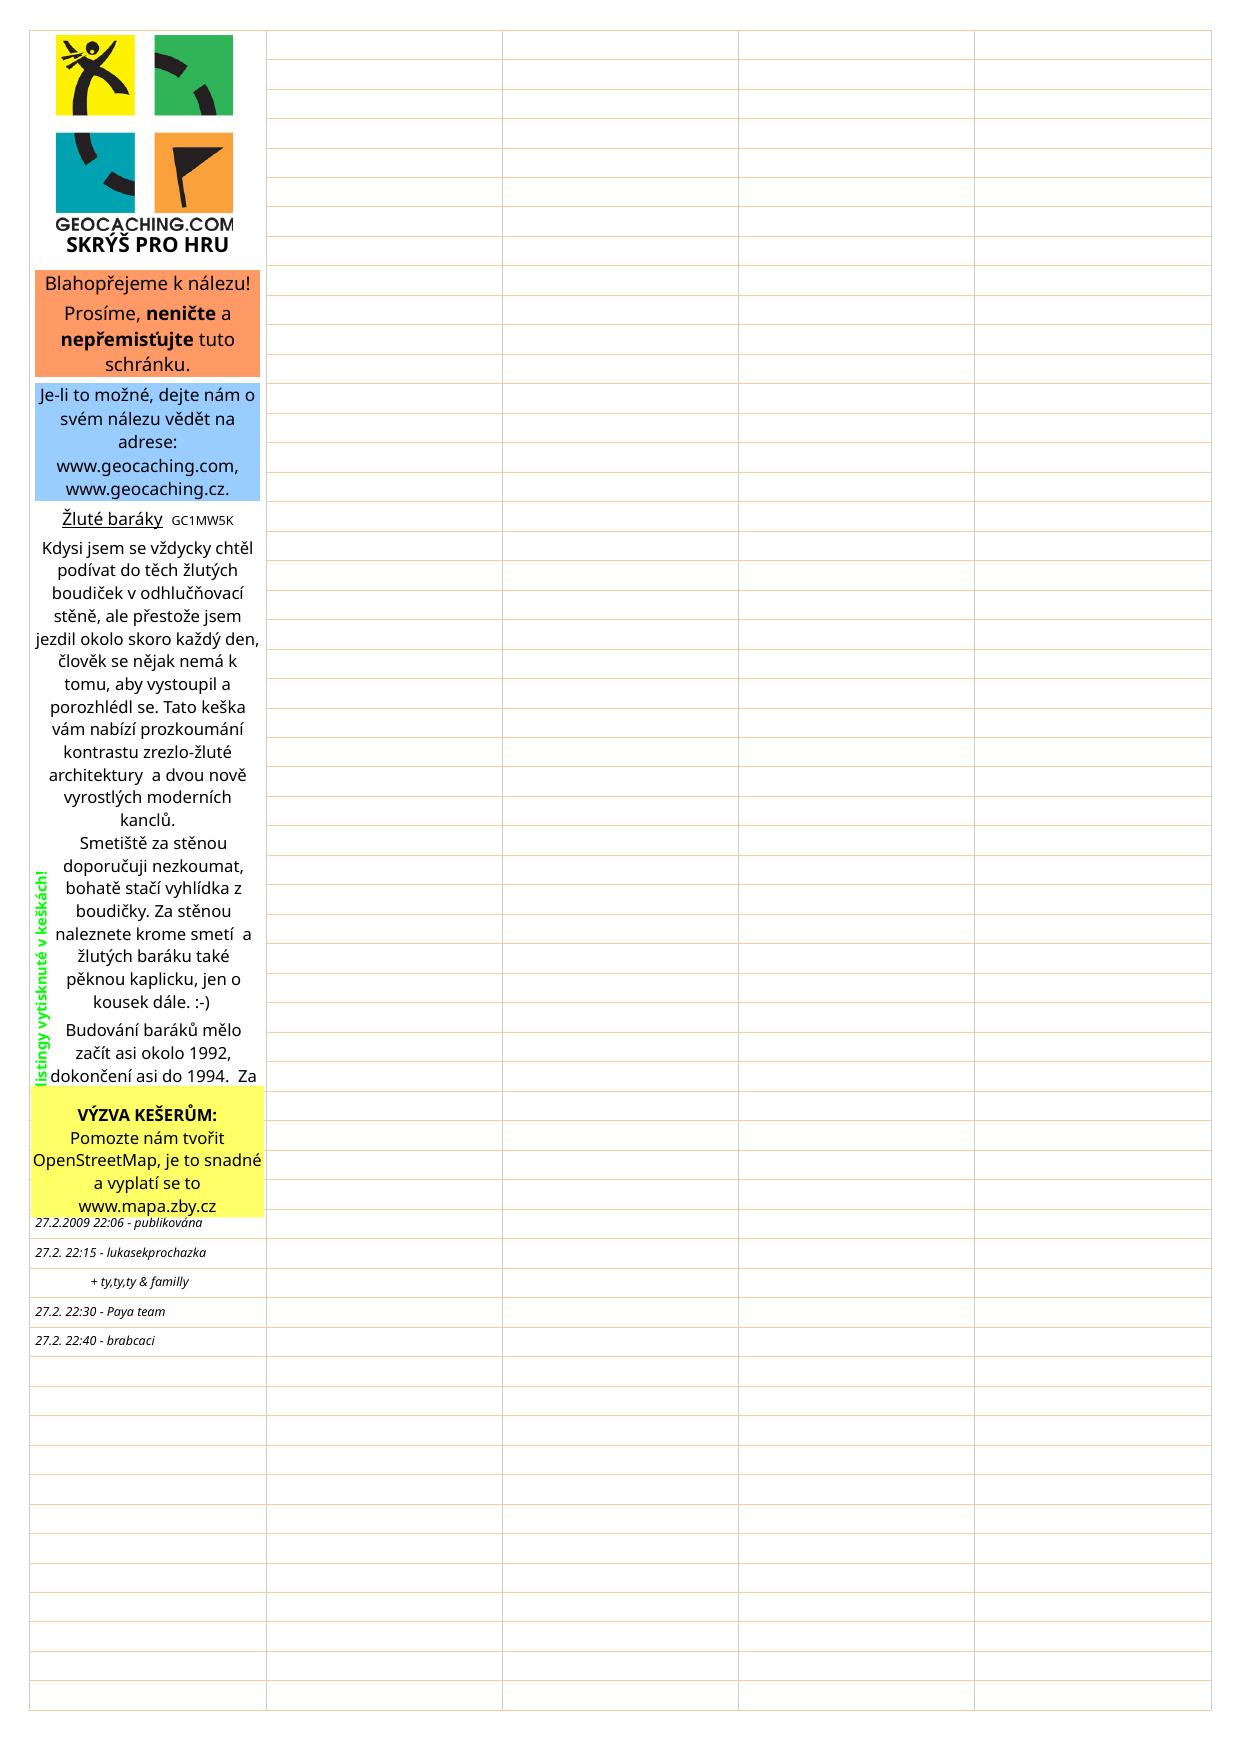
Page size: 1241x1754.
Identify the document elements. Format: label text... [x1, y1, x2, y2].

table_cell [739, 591, 974, 619]
table_cell [503, 767, 738, 796]
table_cell [267, 944, 502, 973]
table_cell [739, 679, 974, 707]
table_cell [739, 1475, 974, 1503]
table_cell [503, 1681, 738, 1710]
table_cell [503, 591, 738, 619]
table_cell [503, 856, 738, 884]
table_cell [503, 1210, 738, 1238]
table_cell [30, 1593, 266, 1621]
table_cell 27.2.2009 22:06 - publikována [30, 1210, 266, 1238]
table_cell [739, 1593, 974, 1621]
table_cell [739, 149, 974, 177]
table_cell [739, 1681, 974, 1710]
table_cell [975, 1003, 1211, 1032]
table_cell [503, 119, 738, 147]
table_cell [975, 1622, 1211, 1651]
table_header SKRÝŠ PRO HRU Blahopřejeme k nálezu! Prosíme, neničte a nepřemisťujte tuto schránku. Je-li to možné, dejte nám o svém nálezu vědět na adrese: www.geocaching.com, www.geocaching.cz. Žluté baráky GC1MW5K Kdysi jsem se vždycky chtěl podívat do těch žlutých boudiček v odhlučňovací stěně, ale přestože jsem jezdil okolo skoro každý den, člověk se nějak nemá k tomu, aby vystoupil a porozhlédl se. Tato keška vám nabízí prozkoumání kontrastu zrezlo-žluté architektury a dvou nově vyrostlých moderních kanclů. Smetiště za stěnou doporučuji nezkoumat, bohatě stačí vyhlídka z boudičky. Za stěnou naleznete krome smetí a žlutých baráku také pěknou kaplicku, jen o kousek dále. :-) Budování baráků mělo začít asi okolo 1992, dokončení asi do 1994. Za stěnou zkuste nalézt památník padlým první světové války a boží muka. by zbycz [30, 31, 266, 1091]
table_cell [975, 1534, 1211, 1562]
table_cell [503, 974, 738, 1002]
table_cell [267, 709, 502, 737]
table_cell [503, 1092, 738, 1120]
table_cell [975, 1269, 1211, 1297]
table_header [503, 31, 738, 59]
table_cell [975, 532, 1211, 560]
table_cell [503, 885, 738, 914]
table_cell [503, 237, 738, 265]
table_cell [267, 443, 502, 472]
table_cell [975, 1210, 1211, 1238]
table_cell [975, 826, 1211, 855]
table_cell [30, 1652, 266, 1680]
table_cell [30, 1387, 266, 1415]
table_cell [267, 1033, 502, 1061]
table_cell [30, 1357, 266, 1386]
table_cell [267, 502, 502, 531]
table_cell [267, 207, 502, 236]
table_cell [267, 1210, 502, 1238]
table_cell [975, 767, 1211, 796]
table_cell [503, 1564, 738, 1592]
table_cell [975, 1593, 1211, 1621]
table_cell [739, 944, 974, 973]
table_cell [975, 797, 1211, 825]
table_cell 27.2. 22:40 - brabcaci [30, 1328, 266, 1356]
table_cell [739, 620, 974, 648]
table_cell [975, 296, 1211, 324]
table_cell [975, 591, 1211, 619]
table_cell [739, 119, 974, 147]
table_cell [503, 266, 738, 295]
table_cell [739, 1092, 974, 1120]
table_cell [30, 1416, 266, 1444]
table_cell [267, 178, 502, 206]
table_cell [975, 561, 1211, 589]
table_cell [503, 1180, 738, 1209]
table_cell [503, 1062, 738, 1091]
table_cell [30, 1534, 266, 1562]
table_cell [503, 738, 738, 766]
table_cell [503, 1269, 738, 1297]
table_cell [267, 473, 502, 501]
table_cell [739, 856, 974, 884]
table_cell [739, 473, 974, 501]
table_cell [503, 1033, 738, 1061]
table_cell [739, 502, 974, 531]
table_cell [267, 620, 502, 648]
table_cell [503, 915, 738, 943]
table_cell [267, 1475, 502, 1503]
table_cell + ty,ty,ty & familly [30, 1269, 266, 1297]
table_cell [975, 325, 1211, 354]
table_cell [267, 826, 502, 855]
table_cell [267, 738, 502, 766]
table_cell [503, 1534, 738, 1562]
table_cell [975, 1092, 1211, 1120]
table_cell [267, 1062, 502, 1091]
table_cell [30, 1681, 266, 1710]
table_cell [267, 591, 502, 619]
table_cell [30, 1475, 266, 1503]
table_cell [267, 1239, 502, 1268]
table_cell [975, 178, 1211, 206]
table_cell [503, 1003, 738, 1032]
table_cell [267, 119, 502, 147]
table_cell [739, 1033, 974, 1061]
table_cell [267, 384, 502, 413]
table_cell [975, 1033, 1211, 1061]
table_cell [739, 1505, 974, 1533]
table_cell [739, 532, 974, 560]
table_cell [739, 1269, 974, 1297]
table_cell [975, 885, 1211, 914]
table_cell [739, 885, 974, 914]
table_cell [975, 414, 1211, 442]
table_cell [739, 1328, 974, 1356]
table_cell [267, 1003, 502, 1032]
table_cell [739, 650, 974, 678]
table_cell [503, 620, 738, 648]
table_cell [975, 443, 1211, 472]
table_cell [267, 1534, 502, 1562]
table_cell [503, 561, 738, 589]
table_cell [503, 502, 738, 531]
table_cell [739, 1003, 974, 1032]
table_cell [503, 355, 738, 383]
table_cell [975, 1564, 1211, 1592]
table_cell [975, 1652, 1211, 1680]
table_cell [267, 1387, 502, 1415]
table_cell [267, 1269, 502, 1297]
table_cell [975, 856, 1211, 884]
table_cell [739, 443, 974, 472]
table_cell [267, 1622, 502, 1651]
table_cell [975, 60, 1211, 88]
table_cell [503, 1475, 738, 1503]
table_cell [267, 1564, 502, 1592]
table_cell [267, 915, 502, 943]
table_cell [975, 650, 1211, 678]
table_cell [267, 1180, 502, 1209]
table_cell [30, 1622, 266, 1651]
table_cell [739, 1210, 974, 1238]
table_cell [267, 1505, 502, 1533]
table_cell [975, 1681, 1211, 1710]
table_cell [267, 1593, 502, 1621]
table_cell [267, 296, 502, 324]
table_cell [30, 1505, 266, 1533]
table_cell [975, 709, 1211, 737]
table_cell [503, 797, 738, 825]
table_cell [975, 473, 1211, 501]
table_cell [503, 826, 738, 855]
table_cell [975, 90, 1211, 118]
table_cell [503, 1328, 738, 1356]
table_cell [267, 355, 502, 383]
table_cell [739, 1622, 974, 1651]
table_cell [503, 90, 738, 118]
table_header [739, 31, 974, 59]
table_cell [267, 414, 502, 442]
table_cell [975, 738, 1211, 766]
table_cell [739, 1387, 974, 1415]
table_cell [975, 237, 1211, 265]
table_cell [739, 1180, 974, 1209]
table_cell [267, 1092, 502, 1120]
table_cell [739, 355, 974, 383]
table_cell [975, 1180, 1211, 1209]
table_cell [267, 1328, 502, 1356]
table_cell [267, 1416, 502, 1444]
table_cell [503, 1298, 738, 1327]
table_cell [739, 561, 974, 589]
table_cell [267, 885, 502, 914]
table_cell [503, 1387, 738, 1415]
table_cell [739, 1652, 974, 1680]
table_cell [975, 1239, 1211, 1268]
table_cell [503, 679, 738, 707]
table_cell [975, 974, 1211, 1002]
table_cell [975, 1475, 1211, 1503]
table_cell 27.2. 22:30 - Paya team [30, 1298, 266, 1327]
table_cell [975, 620, 1211, 648]
table_cell [503, 1357, 738, 1386]
table_cell [503, 1652, 738, 1680]
table_cell [739, 767, 974, 796]
table_cell [975, 1505, 1211, 1533]
table_cell [739, 709, 974, 737]
table_cell [739, 207, 974, 236]
table_cell [267, 797, 502, 825]
table_cell [503, 1593, 738, 1621]
table_cell [739, 1062, 974, 1091]
table_cell [503, 650, 738, 678]
table_cell [30, 1564, 266, 1592]
table_cell [739, 797, 974, 825]
table_cell [267, 1446, 502, 1474]
table_cell [267, 90, 502, 118]
table_cell [975, 1446, 1211, 1474]
table_cell [503, 296, 738, 324]
table_cell [975, 1416, 1211, 1444]
table_cell [503, 1505, 738, 1533]
table_cell [975, 1121, 1211, 1150]
table_cell [267, 1298, 502, 1327]
table_cell [503, 709, 738, 737]
table_cell [975, 1357, 1211, 1386]
table_cell [267, 1681, 502, 1710]
table_cell [267, 60, 502, 88]
table_cell [739, 414, 974, 442]
table_cell [30, 1446, 266, 1474]
table_cell [739, 90, 974, 118]
table_cell [267, 237, 502, 265]
table_cell [975, 915, 1211, 943]
table_cell [739, 325, 974, 354]
table_cell [503, 178, 738, 206]
table_cell [267, 1652, 502, 1680]
table_cell [975, 119, 1211, 147]
table_cell [739, 1416, 974, 1444]
table_cell [267, 650, 502, 678]
table_cell [267, 532, 502, 560]
table_cell 27.2. 22:15 - lukasekprochazka [30, 1239, 266, 1268]
table_cell [503, 1239, 738, 1268]
table_cell [739, 738, 974, 766]
table_cell [503, 325, 738, 354]
table_cell [267, 561, 502, 589]
table_cell [975, 1328, 1211, 1356]
table_cell [503, 414, 738, 442]
table_cell [503, 532, 738, 560]
table_cell [267, 856, 502, 884]
table_cell [267, 974, 502, 1002]
table_cell [739, 1534, 974, 1562]
table_cell [503, 1121, 738, 1150]
table_cell [267, 149, 502, 177]
table_cell [503, 1151, 738, 1179]
table_cell [267, 325, 502, 354]
table_cell [739, 1151, 974, 1179]
table_cell [503, 443, 738, 472]
table_cell [739, 826, 974, 855]
table_cell [739, 384, 974, 413]
table_cell [975, 944, 1211, 973]
table_cell [739, 1239, 974, 1268]
table_cell [975, 1151, 1211, 1179]
table_cell [975, 355, 1211, 383]
table_cell [503, 207, 738, 236]
table_cell [503, 1622, 738, 1651]
table_cell [975, 149, 1211, 177]
table_cell [739, 1446, 974, 1474]
table_cell [267, 767, 502, 796]
table_cell [267, 1151, 502, 1179]
table_cell [503, 1416, 738, 1444]
table_cell [503, 384, 738, 413]
table_cell [739, 1121, 974, 1150]
table_cell [975, 502, 1211, 531]
table_header [267, 31, 502, 59]
table_cell [739, 1357, 974, 1386]
table_cell [975, 1062, 1211, 1091]
table_cell [739, 1564, 974, 1592]
table_cell [739, 296, 974, 324]
table_cell [739, 60, 974, 88]
table_cell [975, 384, 1211, 413]
table_cell [739, 266, 974, 295]
table_cell [739, 178, 974, 206]
table_cell [975, 1387, 1211, 1415]
table_cell [739, 915, 974, 943]
table_cell [503, 60, 738, 88]
table_cell [975, 1298, 1211, 1327]
table_cell [267, 266, 502, 295]
table_cell [503, 944, 738, 973]
table_cell [975, 679, 1211, 707]
table_cell [739, 974, 974, 1002]
table_cell [739, 1298, 974, 1327]
picture [55, 35, 233, 231]
table_cell [739, 237, 974, 265]
table_header [975, 31, 1211, 59]
table_cell [267, 679, 502, 707]
table_cell [267, 1357, 502, 1386]
table_cell [267, 1121, 502, 1150]
table_cell [503, 1446, 738, 1474]
table_cell [503, 473, 738, 501]
table_cell [975, 207, 1211, 236]
table_cell [975, 266, 1211, 295]
table_cell [503, 149, 738, 177]
